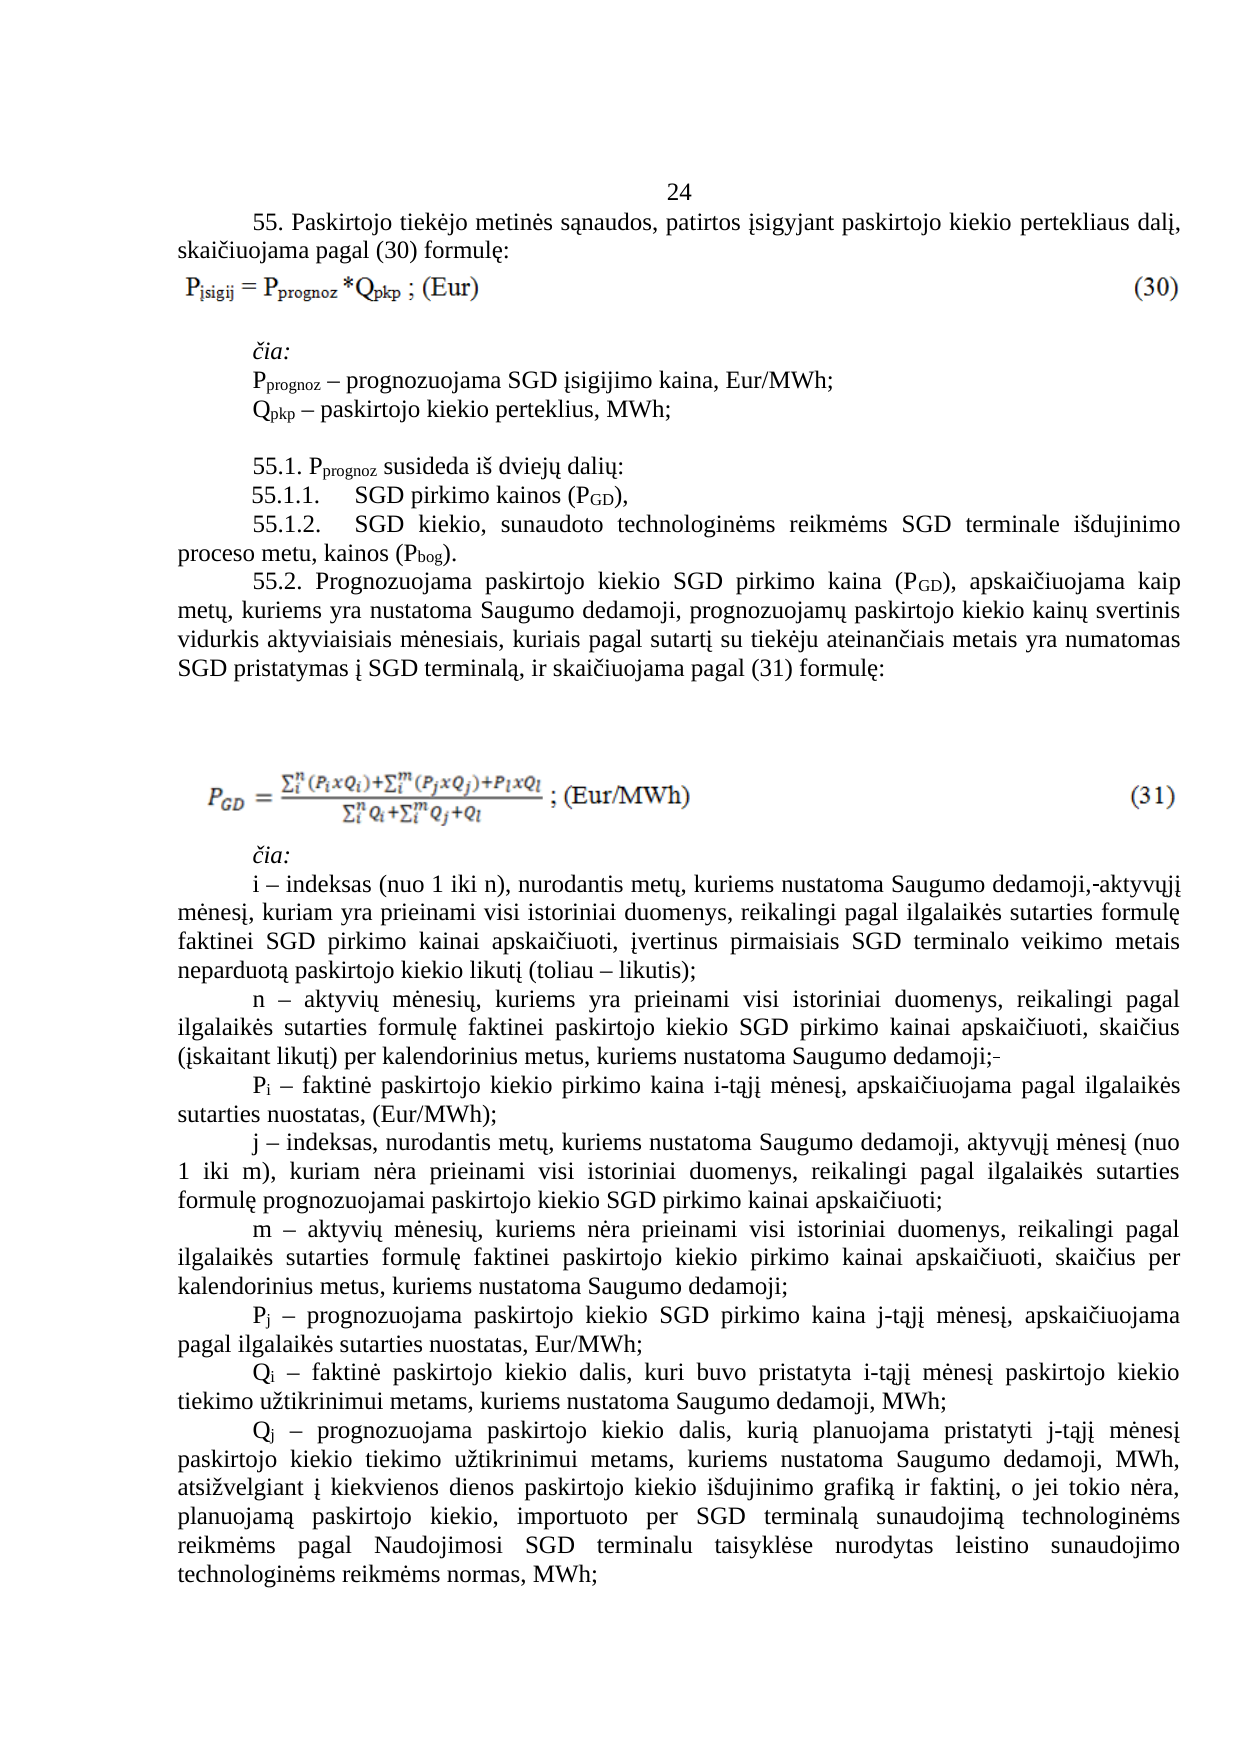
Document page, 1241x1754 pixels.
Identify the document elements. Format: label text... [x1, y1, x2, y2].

text 55.1. Pprognoz susideda iš dviejų dalių: [177, 451, 1181, 480]
text j – indeksas, nurodantis metų, kuriems nustatoma Saugumo dedamoji, aktyvųjį mėnesį (nuo 1 iki m), kuriam nėra prieinami visi istoriniai duomenys, reikalingi pagal ilgalaikės sutarties formulę prognozuojamai paskirtojo kiekio SGD pirkimo kainai apskaičiuoti; [177, 1127, 1181, 1214]
text Pj – prognozuojama paskirtojo kiekio SGD pirkimo kaina j-tąjį mėnesį, apskaičiuojama pagal ilgalaikės sutarties nuostatas, Eur/MWh; [177, 1300, 1181, 1357]
text m – aktyvių mėnesių, kuriems nėra prieinami visi istoriniai duomenys, reikalingi pagal ilgalaikės sutarties formulę faktinei paskirtojo kiekio pirkimo kainai apskaičiuoti, skaičius per kalendorinius metus, kuriems nustatoma Saugumo dedamoji; [177, 1214, 1181, 1300]
text n – aktyvių mėnesių, kuriems yra prieinami visi istoriniai duomenys, reikalingi pagal ilgalaikės sutarties formulę faktinei paskirtojo kiekio SGD pirkimo kainai apskaičiuoti, skaičius (įskaitant likutį) per kalendorinius metus, kuriems nustatoma Saugumo dedamoji; [177, 984, 1181, 1070]
text 55.2. Prognozuojama paskirtojo kiekio SGD pirkimo kaina (PGD), apskaičiuojama kaip metų, kuriems yra nustatoma Saugumo dedamoji, prognozuojamų paskirtojo kiekio kainų svertinis vidurkis aktyviaisiais mėnesiais, kuriais pagal sutartį su tiekėju ateinančiais metais yra numatomas SGD pristatymas į SGD terminalą, ir skaičiuojama pagal (31) formulę: [177, 566, 1181, 681]
text 55.1.1. SGD pirkimo kainos (PGD), [251, 480, 1181, 509]
text čia: [177, 840, 1181, 869]
text Qi – faktinė paskirtojo kiekio dalis, kuri buvo pristatyta i-tąjį mėnesį paskirtojo kiekio tiekimo užtikrinimui metams, kuriems nustatoma Saugumo dedamoji, MWh; [177, 1357, 1181, 1415]
text 55.1.2. SGD kiekio, sunaudoto technologinėms reikmėms SGD terminale išdujinimo proceso metu, kainos (Pbog). [177, 509, 1181, 566]
text Pprognoz – prognozuojama SGD įsigijimo kaina, Eur/MWh; [177, 365, 1181, 394]
text Qj – prognozuojama paskirtojo kiekio dalis, kurią planuojama pristatyti j-tąjį mėnesį paskirtojo kiekio tiekimo užtikrinimui metams, kuriems nustatoma Saugumo dedamoji, MWh, atsižvelgiant į kiekvienos dienos paskirtojo kiekio išdujinimo grafiką ir faktinį, o jei tokio nėra, planuojamą paskirtojo kiekio, importuoto per SGD terminalą sunaudojimą technologinėms reikmėms pagal Naudojimosi SGD terminalu taisyklėse nurodytas leistino sunaudojimo technologinėms reikmėms normas, MWh; [177, 1415, 1181, 1587]
text Qpkp – paskirtojo kiekio perteklius, MWh; [177, 394, 1181, 423]
text Pi – faktinė paskirtojo kiekio pirkimo kaina i-tąjį mėnesį, apskaičiuojama pagal ilgalaikės sutarties nuostatas, (Eur/MWh); [177, 1070, 1181, 1127]
text 55. Paskirtojo tiekėjo metinės sąnaudos, patirtos įsigyjant paskirtojo kiekio pertekliaus dalį, skaičiuojama pagal (30) formulę: [177, 207, 1181, 264]
text čia: [177, 336, 1181, 365]
text i – indeksas (nuo 1 iki n), nurodantis metų, kuriems nustatoma Saugumo dedamoji, aktyvųjį mėnesį, kuriam yra prieinami visi istoriniai duomenys, reikalingi pagal ilgalaikės sutarties formulę faktinei SGD pirkimo kainai apskaičiuoti, įvertinus pirmaisiais SGD terminalo veikimo metais neparduotą paskirtojo kiekio likutį (toliau – likutis); [177, 869, 1181, 984]
